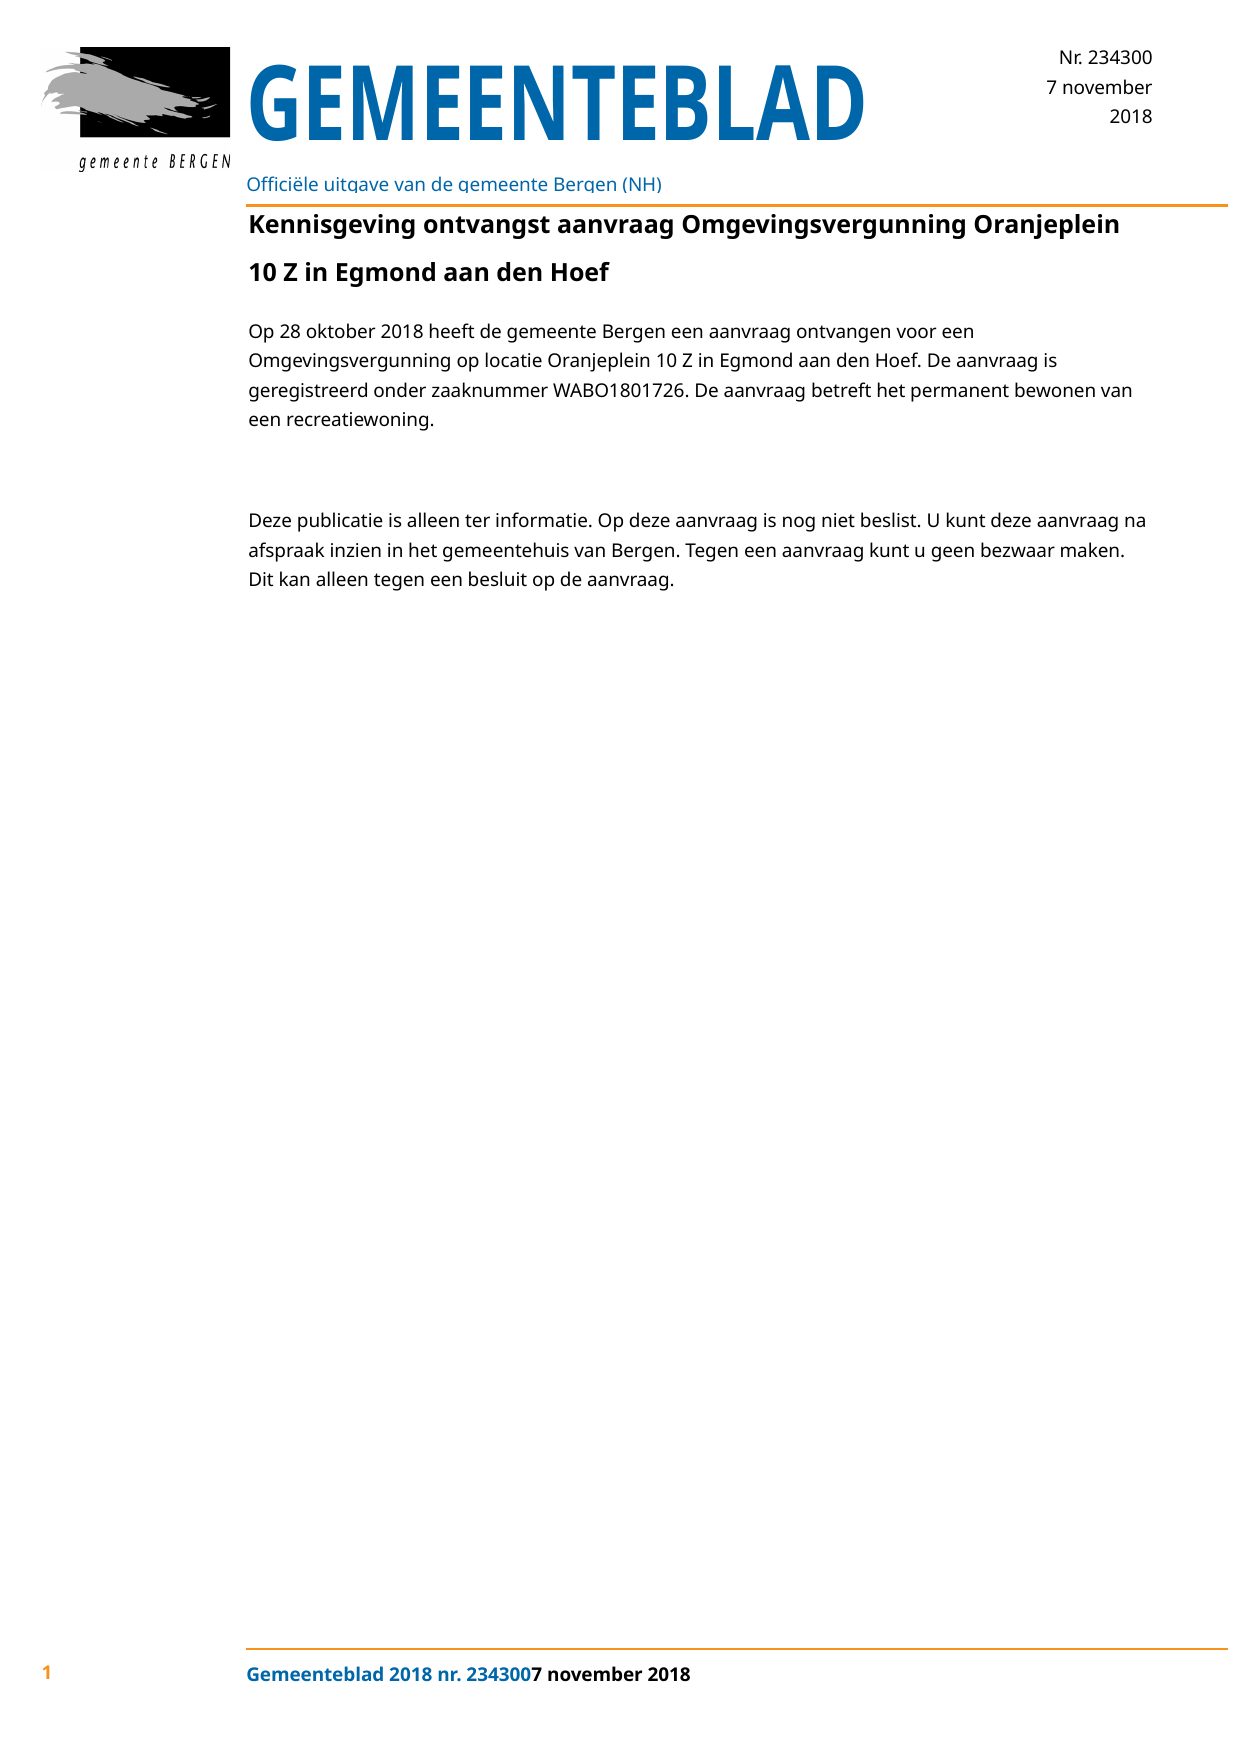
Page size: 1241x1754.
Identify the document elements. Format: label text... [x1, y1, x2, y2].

text Kennisgeving ontvangst aanvraag Omgevingsvergunning Oranjeplein 10 Z in Egmond aan den Hoef [248, 207, 1152, 288]
picture [41, 47, 231, 172]
text Op 28 oktober 2018 heeft de gemeente Bergen een aanvraag ontvangen voor een Omgevingsvergunning op locatie Oranjeplein 10 Z in Egmond aan den Hoef. De aanvraag is geregistreerd onder zaaknummer WABO1801726. De aanvraag betreft het permanent bewonen van een recreatiewoning. [248, 318, 1152, 432]
text Deze publicatie is alleen ter informatie. Op deze aanvraag is nog niet beslist. U kunt deze aanvraag na afspraak inzien in het gemeentehuis van Bergen. Tegen een aanvraag kunt u geen bezwaar maken. Dit kan alleen tegen een besluit op de aanvraag. [248, 507, 1152, 592]
